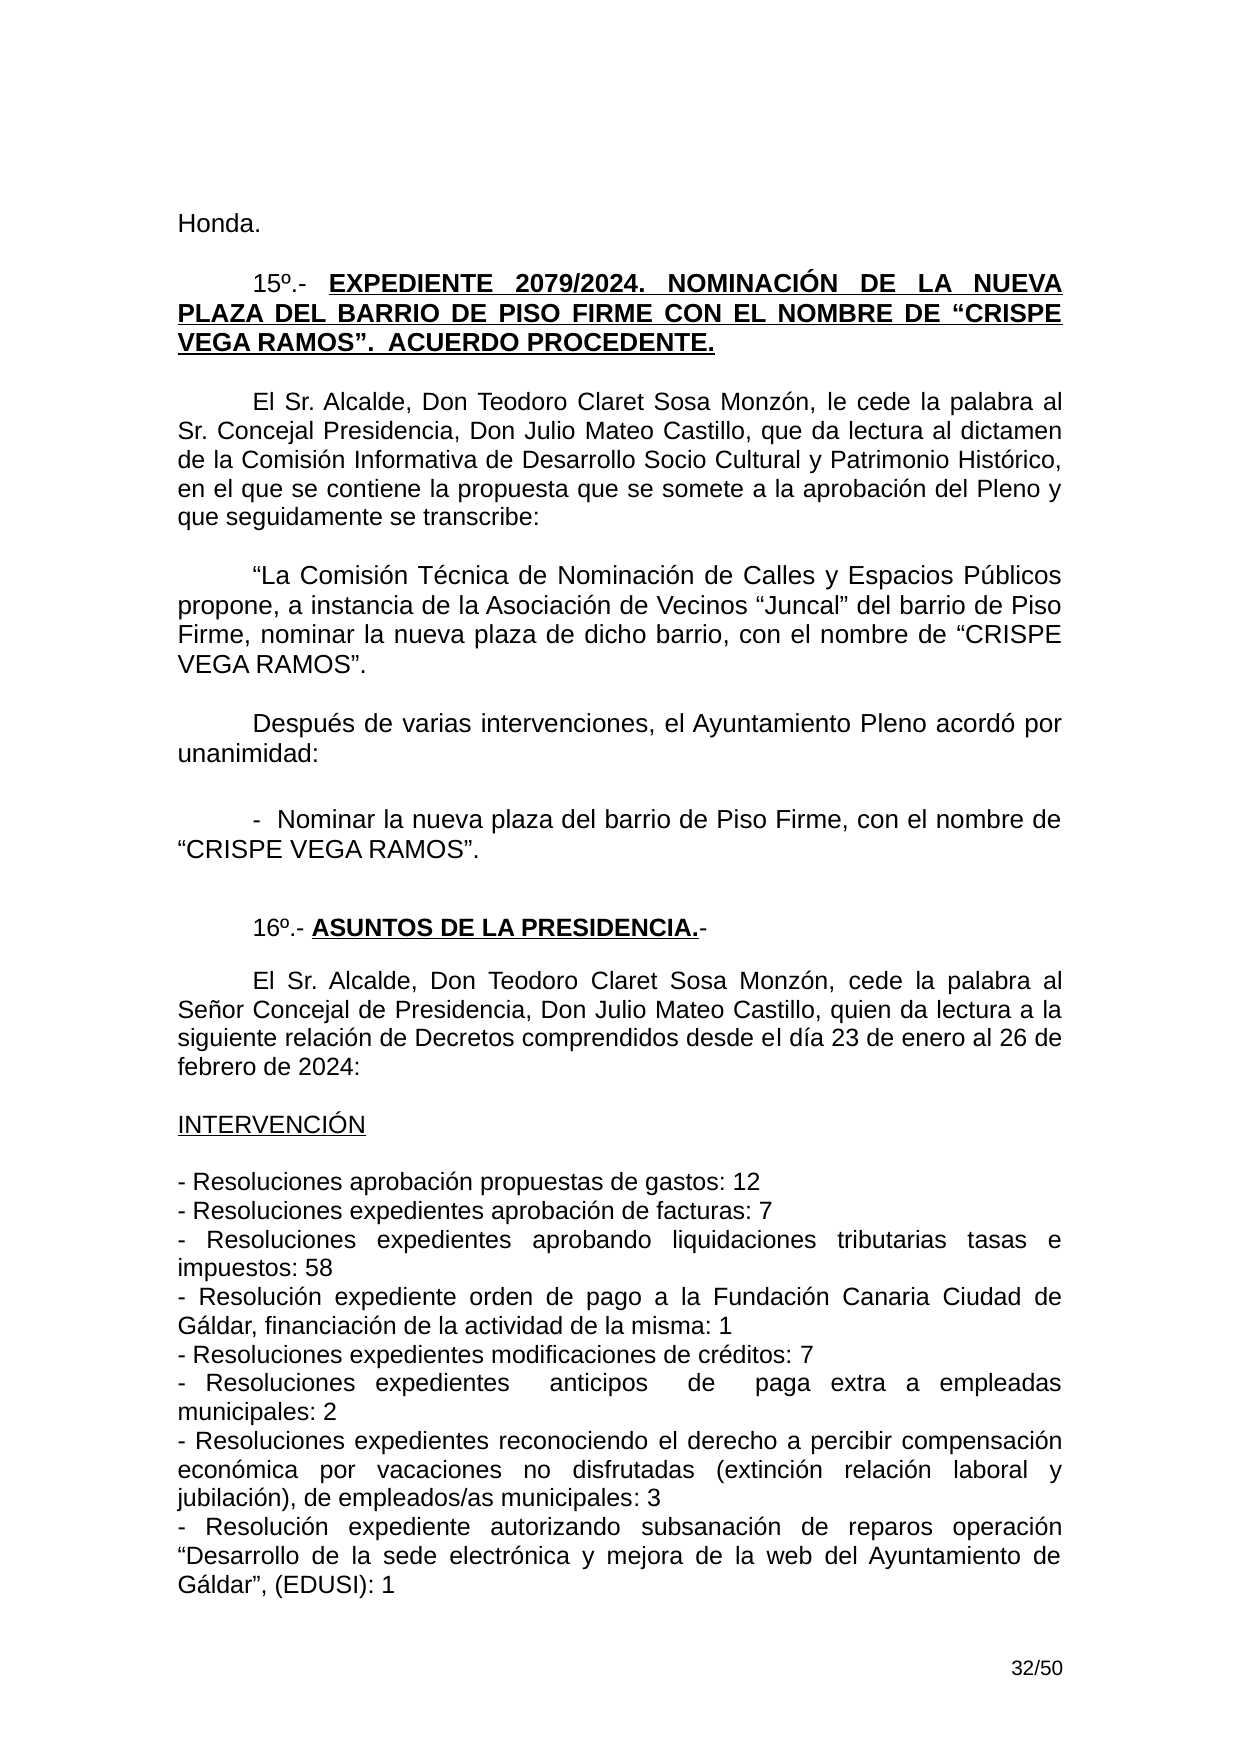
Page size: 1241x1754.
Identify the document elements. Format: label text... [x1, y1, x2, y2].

text Después de varias intervenciones, el Ayuntamiento Pleno acordó por unanimidad: [177, 708, 1063, 768]
text 16º.- ASUNTOS DE LA PRESIDENCIA.- [177, 913, 1063, 942]
text - Resoluciones expedientes aprobación de facturas: 7 [177, 1196, 1063, 1224]
text Honda. [177, 208, 1063, 238]
text VEGA RAMOS”. ACUERDO PROCEDENTE. [177, 325, 1063, 357]
text - Nominar la nueva plaza del barrio de Piso Firme, con el nombre de “CRISPE VEGA RAMOS”. [177, 804, 1063, 864]
text “La Comisión Técnica de Nominación de Calles y Espacios Públicos propone, a instancia de la Asociación de Vecinos “Juncal” del barrio de Piso Firme, nominar la nueva plaza de dicho barrio, con el nombre de “CRISPE VEGA RAMOS”. [177, 560, 1063, 679]
text El Sr. Alcalde, Don Teodoro Claret Sosa Monzón, le cede la palabra al Sr. Concejal Presidencia, Don Julio Mateo Castillo, que da lectura al dictamen de la Comisión Informativa de Desarrollo Socio Cultural y Patrimonio Histórico, en el que se contiene la propuesta que se somete a la aprobación del Pleno y que seguidamente se transcribe: [177, 387, 1063, 531]
text INTERVENCIÓN [177, 1109, 1060, 1138]
text 15º.- EXPEDIENTE 2079/2024. NOMINACIÓN DE LA NUEVA PLAZA DEL BARRIO DE PISO FIRME CON EL NOMBRE DE “CRISPE [177, 268, 1063, 324]
text - Resolución expediente orden de pago a la Fundación Canaria Ciudad de Gáldar, financiación de la actividad de la misma: 1 [177, 1282, 1063, 1339]
text - Resoluciones expedientes anticipos de paga extra a empleadas municipales: 2 [177, 1368, 1063, 1426]
text - Resoluciones expedientes modificaciones de créditos: 7 [177, 1339, 1063, 1368]
text - Resoluciones expedientes aprobando liquidaciones tributarias tasas e impuestos: 58 [177, 1224, 1063, 1282]
text - Resoluciones aprobación propuestas de gastos: 12 [177, 1167, 1063, 1196]
text - Resolución expediente autorizando subsanación de reparos operación “Desarrollo de la sede electrónica y mejora de la web del Ayuntamiento de Gáldar”, (EDUSI): 1 [177, 1512, 1063, 1598]
text - Resoluciones expedientes reconociendo el derecho a percibir compensación económica por vacaciones no disfrutadas (extinción relación laboral y jubilación), de empleados/as municipales: 3 [177, 1426, 1063, 1512]
text El Sr. Alcalde, Don Teodoro Claret Sosa Monzón, cede la palabra al Señor Concejal de Presidencia, Don Julio Mateo Castillo, quien da lectura a la siguiente relación de Decretos comprendidos desde el día 23 de enero al 26 de febrero de 2024: [177, 966, 1063, 1081]
